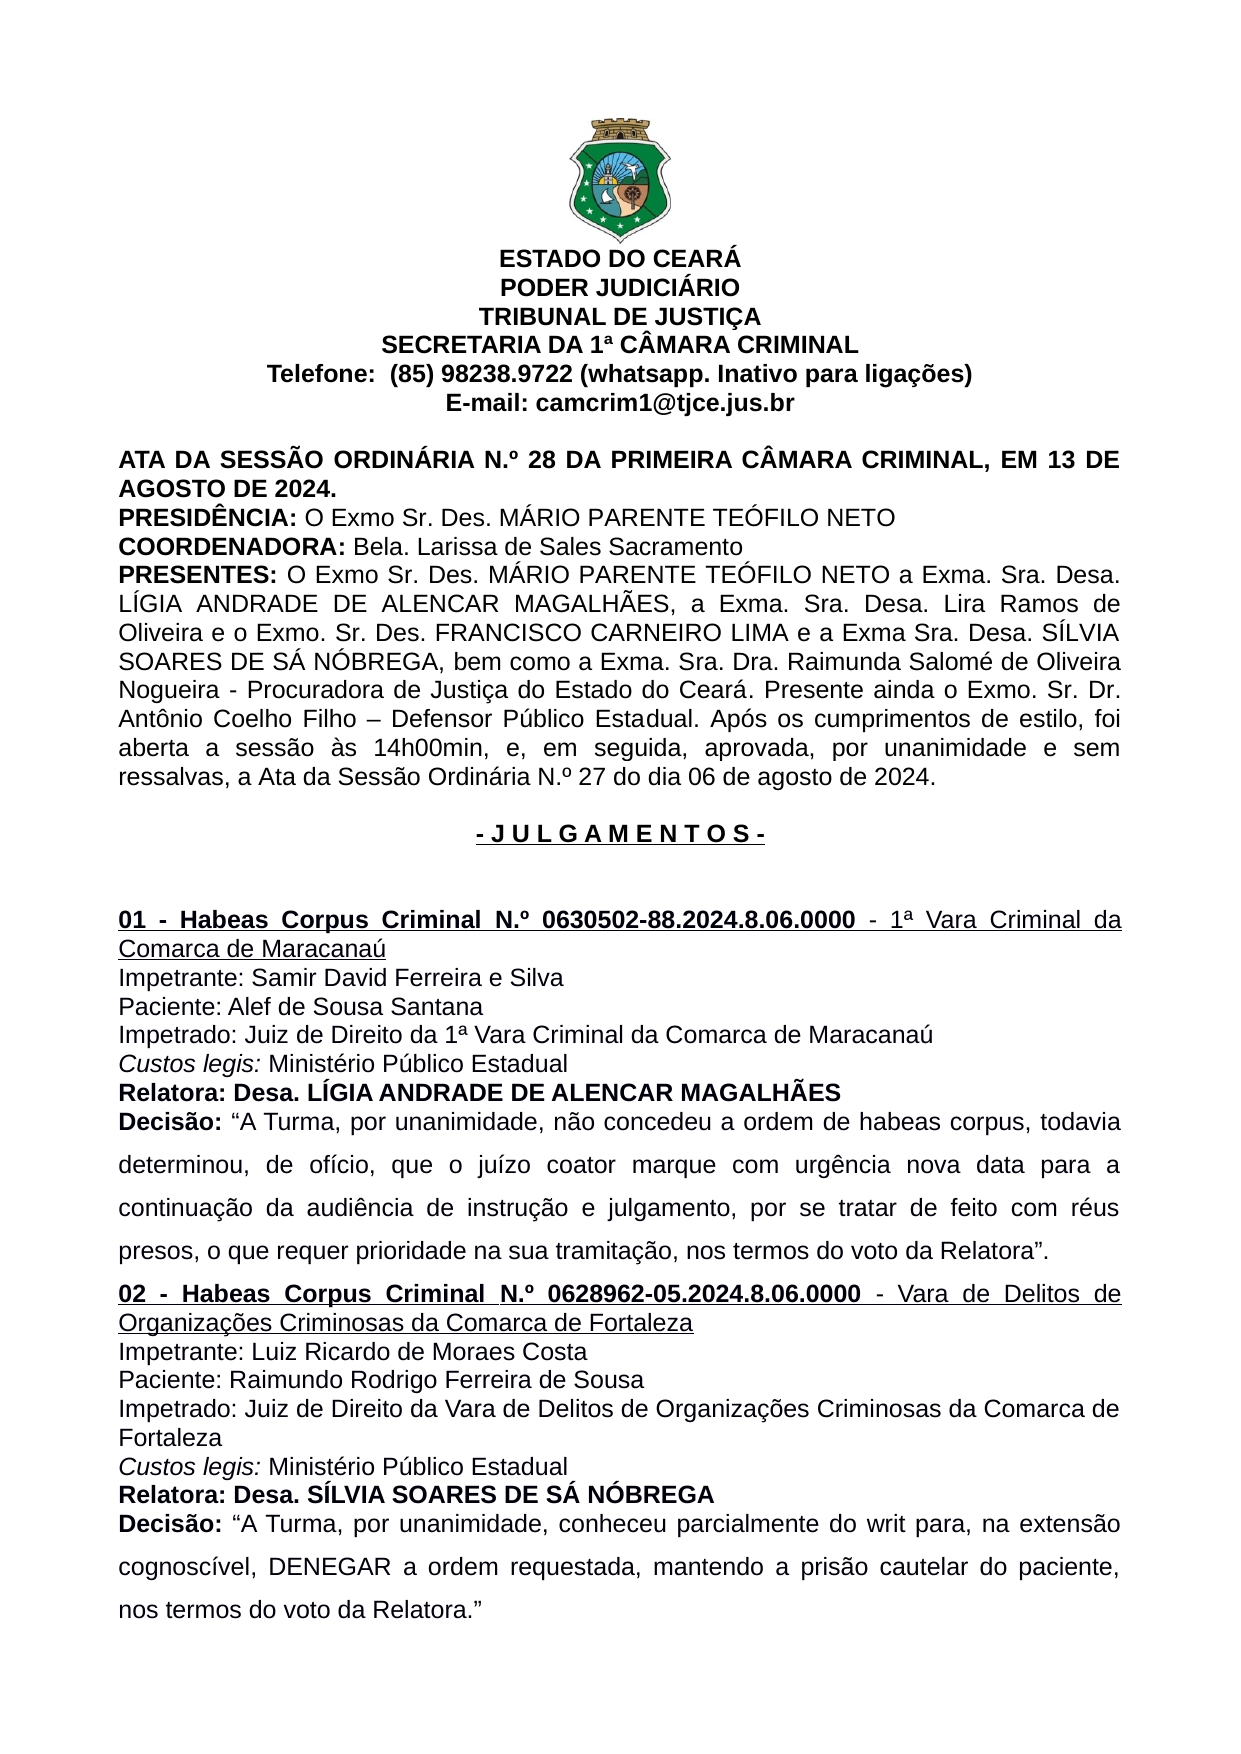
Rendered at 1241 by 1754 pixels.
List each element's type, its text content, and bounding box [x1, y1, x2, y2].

text PRESIDÊNCIA: O Exmo Sr. Des. MÁRIO PARENTE TEÓFILO NETO [118, 503, 1122, 531]
text Paciente: Alef de Sousa Santana [118, 991, 1122, 1020]
text Impetrado: Juiz de Direito da 1ª Vara Criminal da Comarca de Maracanaú [118, 1020, 1122, 1049]
text - J U L G A M E N T O S - [118, 819, 1122, 848]
text Relatora: Desa. LÍGIA ANDRADE DE ALENCAR MAGALHÃES [118, 1078, 1122, 1106]
text 01 - Habeas Corpus Criminal N.º 0630502-88.2024.8.06.0000 - 1ª Vara Criminal da [118, 905, 1122, 930]
text E-mail: camcrim1@tjce.jus.br [118, 388, 1122, 416]
text Paciente: Raimundo Rodrigo Ferreira de Sousa [118, 1365, 1122, 1394]
text Impetrante: Luiz Ricardo de Moraes Costa [118, 1336, 1122, 1365]
picture [569, 118, 671, 244]
text PODER JUDICIÁRIO [118, 273, 1122, 301]
text COORDENADORA: Bela. Larissa de Sales Sacramento [118, 531, 1122, 560]
text 02 - Habeas Corpus Criminal N.º 0628962-05.2024.8.06.0000 - Vara de Delitos de [118, 1279, 1122, 1304]
text Relatora: Desa. SÍLVIA SOARES DE SÁ NÓBREGA [118, 1480, 1122, 1509]
text Custos legis: Ministério Público Estadual [118, 1049, 1122, 1078]
text SECRETARIA DA 1ª CÂMARA CRIMINAL [118, 330, 1122, 359]
text Impetrado: Juiz de Direito da Vara de Delitos de Organizações Criminosas da Comarca de Fortaleza [118, 1394, 1122, 1451]
text ESTADO DO CEARÁ [118, 244, 1122, 273]
text Organizações Criminosas da Comarca de Fortaleza [118, 1305, 1122, 1336]
text Impetrante: Samir David Ferreira e Silva [118, 963, 1122, 991]
text Decisão: “A Turma, por unanimidade, não concedeu a ordem de habeas corpus, todavia determinou, de ofício, que o juízo coator marque com urgência nova data para a continuação da audiência de instrução e julgamento, por se tratar de feito com réus presos, o que requer prioridade na sua tramitação, nos termos do voto da Relatora”. [118, 1106, 1122, 1264]
text PRESENTES: O Exmo Sr. Des. MÁRIO PARENTE TEÓFILO NETO a Exma. Sra. Desa. LÍGIA ANDRADE DE ALENCAR MAGALHÃES, a Exma. Sra. Desa. Lira Ramos de Oliveira e o Exmo. Sr. Des. FRANCISCO CARNEIRO LIMA e a Exma Sra. Desa. SÍLVIA SOARES DE SÁ NÓBREGA, bem como a Exma. Sra. Dra. Raimunda Salomé de Oliveira Nogueira - Procuradora de Justiça do Estado do Ceará. Presente ainda o Exmo. Sr. Dr. Antônio Coelho Filho – Defensor Público Estadual. Após os cumprimentos de estilo, foi aberta a sessão às 14h00min, e, em seguida, aprovada, por unanimidade e sem ressalvas, a Ata da Sessão Ordinária N.º 27 do dia 06 de agosto de 2024. [118, 560, 1122, 790]
text Comarca de Maracanaú [118, 931, 1122, 963]
text ATA DA SESSÃO ORDINÁRIA N.º 28 DA PRIMEIRA CÂMARA CRIMINAL, EM 13 DE AGOSTO DE 2024. [118, 445, 1122, 503]
text Telefone: (85) 98238.9722 (whatsapp. Inativo para ligações) [118, 359, 1122, 388]
text TRIBUNAL DE JUSTIÇA [118, 301, 1122, 330]
text Decisão: “A Turma, por unanimidade, conheceu parcialmente do writ para, na extensão cognoscível, DENEGAR a ordem requestada, mantendo a prisão cautelar do paciente, nos termos do voto da Relatora.” [118, 1509, 1122, 1624]
text Custos legis: Ministério Público Estadual [118, 1451, 1122, 1480]
